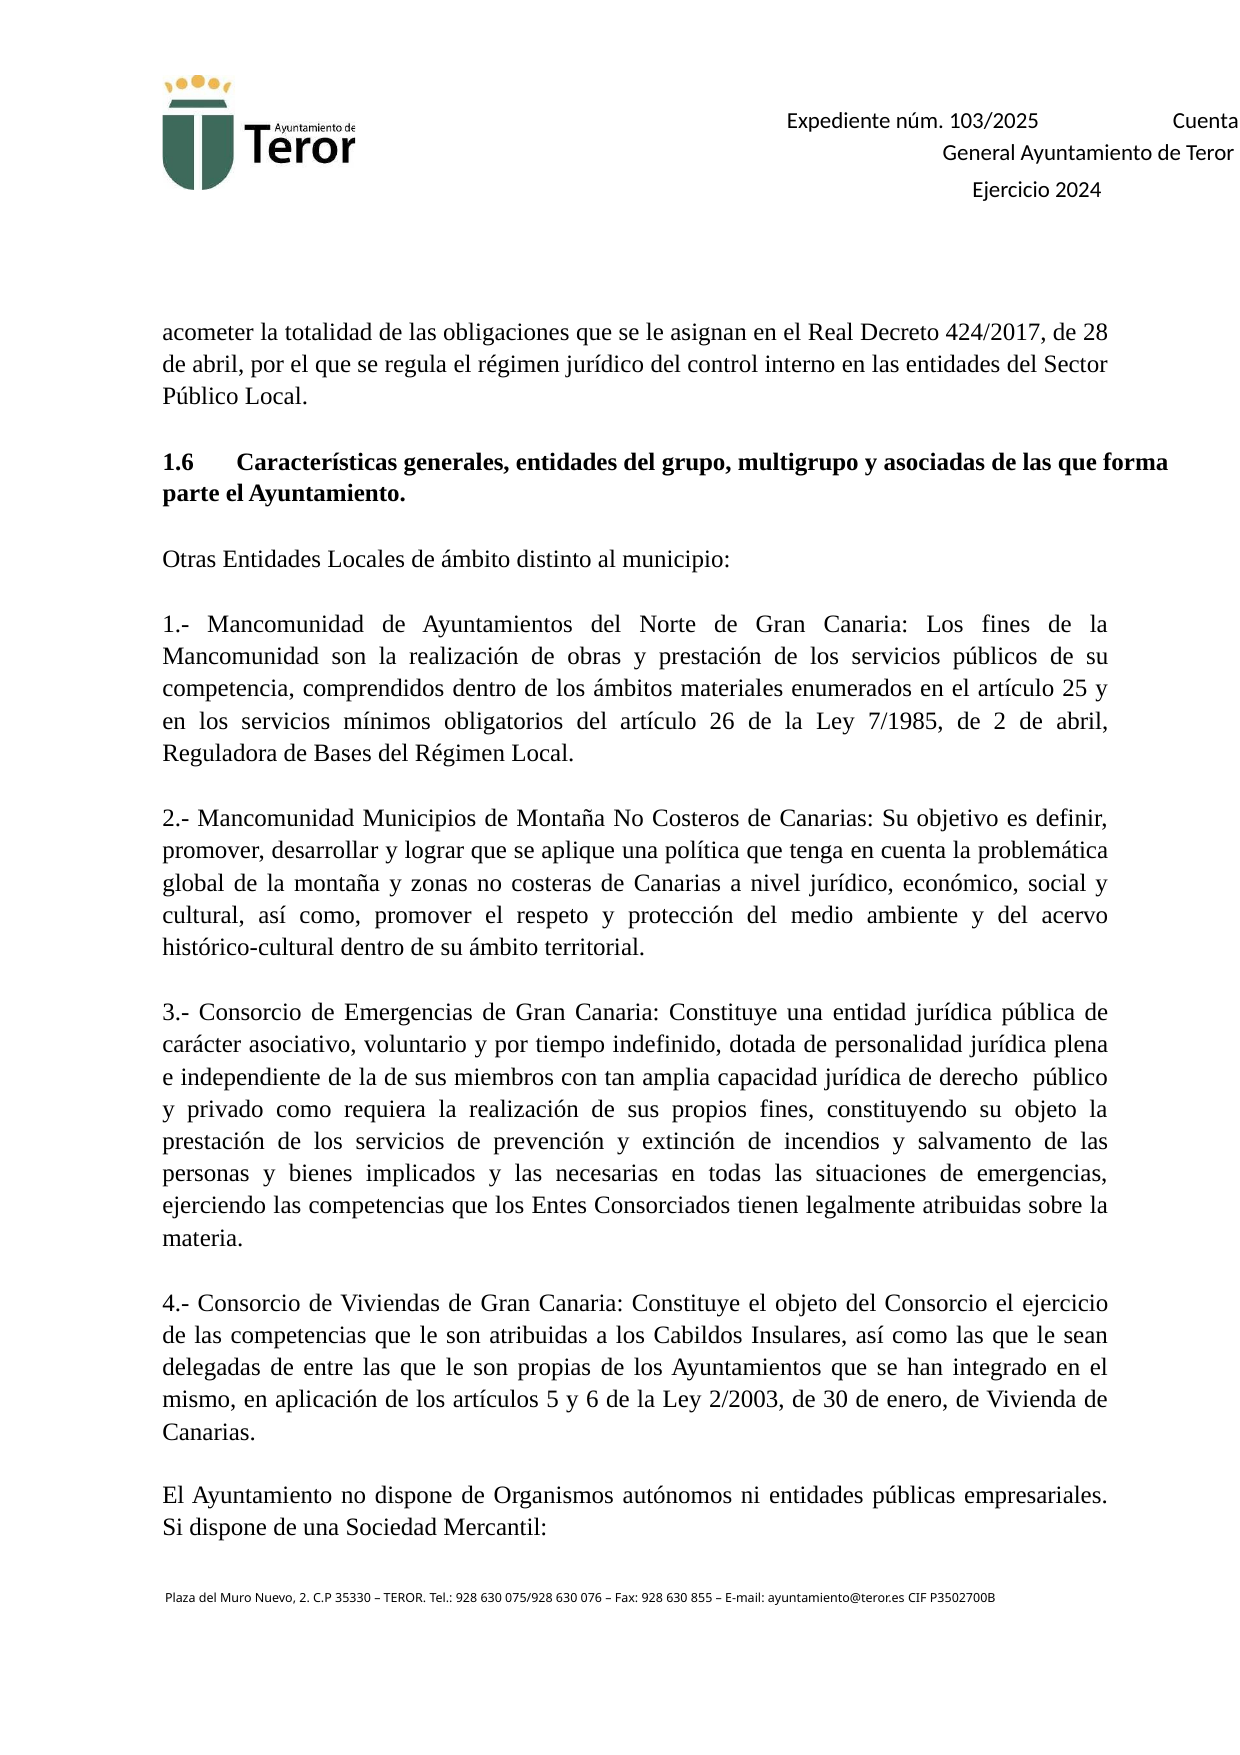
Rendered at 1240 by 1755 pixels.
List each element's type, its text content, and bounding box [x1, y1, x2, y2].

text acometer la totalidad de las obligaciones que se le asignan en el Real Decreto 424/2017, de 28 de abril, por el que se regula el régimen jurídico del control interno en las entidades del Sector Público Local. [162, 317, 1109, 410]
text El Ayuntamiento no dispone de Organismos autónomos ni entidades públicas empresariales. Si dispone de una Sociedad Mercantil: [162, 1480, 1109, 1541]
text Otras Entidades Locales de ámbito distinto al municipio: [162, 544, 1109, 573]
text 2.- Mancomunidad Municipios de Montaña No Costeros de Canarias: Su objetivo es definir, promover, desarrollar y lograr que se aplique una política que tenga en cuenta la problemática global de la montaña y zonas no costeras de Canarias a nivel jurídico, económico, social y cultural, así como, promover el respeto y protección del medio ambiente y del acervo histórico-cultural dentro de su ámbito territorial. [162, 803, 1109, 961]
text 3.- Consorcio de Emergencias de Gran Canaria: Constituye una entidad jurídica pública de carácter asociativo, voluntario y por tiempo indefinido, dotada de personalidad jurídica plena e independiente de la de sus miembros con tan amplia capacidad jurídica de derecho público y privado como requiera la realización de sus propios fines, constituyendo su objeto la prestación de los servicios de prevención y extinción de incendios y salvamento de las personas y bienes implicados y las necesarias en todas las situaciones de emergencias, ejerciendo las competencias que los Entes Consorciados tienen legalmente atribuidas sobre la materia. [162, 997, 1109, 1251]
list Características generales, entidades del grupo, multigrupo y asociadas de las que forma parte el Ayuntamiento. [162, 447, 1179, 507]
text 4.- Consorcio de Viviendas de Gran Canaria: Constituye el objeto del Consorcio el ejercicio de las competencias que le son atribuidas a los Cabildos Insulares, así como las que le sean delegadas de entre las que le son propias de los Ayuntamientos que se han integrado en el mismo, en aplicación de los artículos 5 y 6 de la Ley 2/2003, de 30 de enero, de Vivienda de Canarias. [162, 1288, 1109, 1445]
text 1.- Mancomunidad de Ayuntamientos del Norte de Gran Canaria: Los fines de la Mancomunidad son la realización de obras y prestación de los servicios públicos de su competencia, comprendidos dentro de los ámbitos materiales enumerados en el artículo 25 y en los servicios mínimos obligatorios del artículo 26 de la Ley 7/1985, de 2 de abril, Reguladora de Bases del Régimen Local. [162, 609, 1109, 767]
